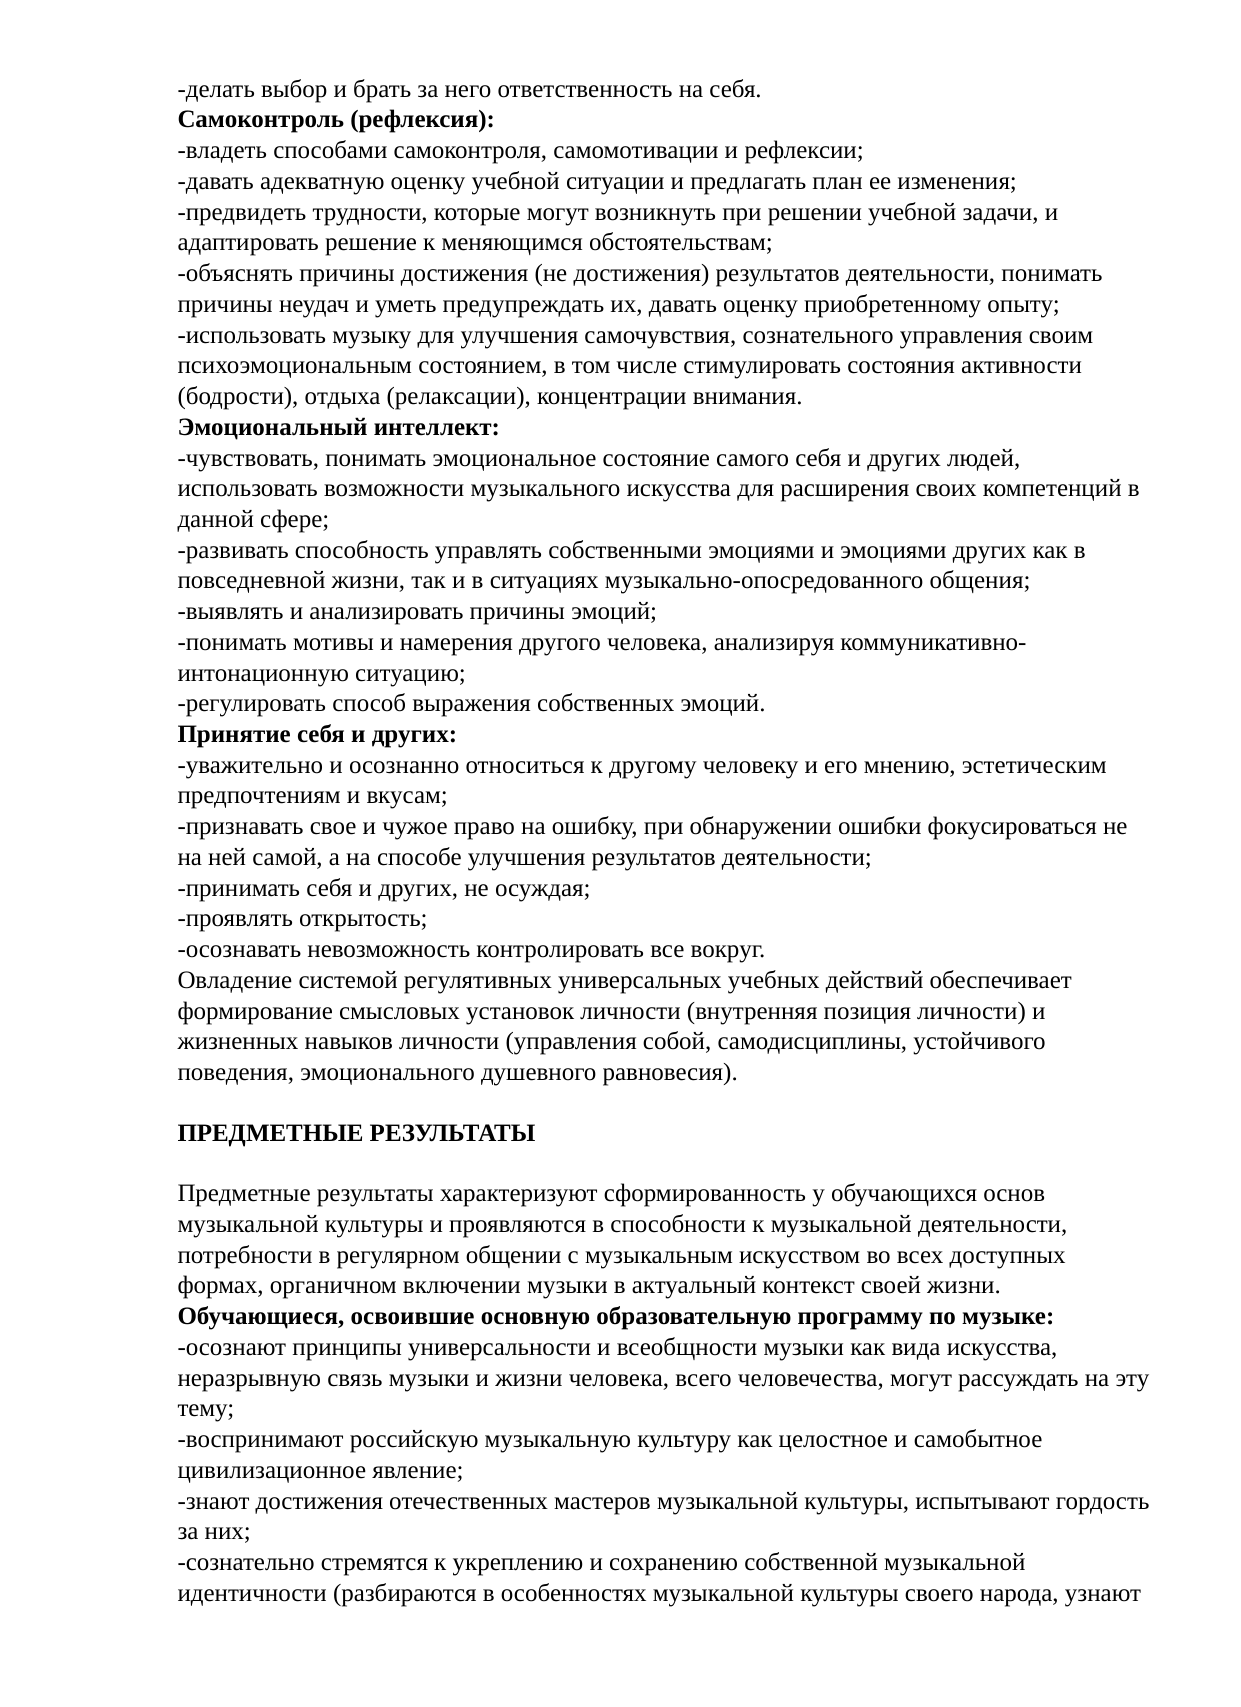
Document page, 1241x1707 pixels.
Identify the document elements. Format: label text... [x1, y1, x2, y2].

text -проявлять открытость; [177, 903, 1152, 932]
text Овладение системой регулятивных универсальных учебных действий обеспечивает формирование смысловых установок личности (внутренняя позиция личности) и жизненных навыков личности (управления собой, самодисциплины, устойчивого поведения, эмоционального душевного равновесия). [177, 965, 1152, 1086]
text -давать адекватную оценку учебной ситуации и предлагать план ее изменения; [177, 166, 1152, 195]
text Принятие себя и других: [177, 719, 1152, 748]
text -использовать музыку для улучшения самочувствия, сознательного управления своим психоэмоциональным состоянием, в том числе стимулировать состояния активности (бодрости), отдыха (релаксации), концентрации внимания. [177, 320, 1152, 410]
text -выявлять и анализировать причины эмоций; [177, 596, 1152, 625]
text ПРЕДМЕТНЫЕ РЕЗУЛЬТАТЫ [177, 1118, 1152, 1147]
text -чувствовать, понимать эмоциональное состояние самого себя и других людей, использовать возможности музыкального искусства для расширения своих компетенций в данной сфере; [177, 443, 1152, 533]
text -воспринимают российскую музыкальную культуру как целостное и самобытное цивилизационное явление; [177, 1424, 1152, 1484]
text -владеть способами самоконтроля, самомотивации и рефлексии; [177, 135, 1152, 164]
text -принимать себя и других, не осуждая; [177, 873, 1152, 902]
text -осознавать невозможность контролировать все вокруг. [177, 934, 1152, 963]
text -сознательно стремятся к укреплению и сохранению собственной музыкальной идентичности (разбираются в особенностях музыкальной культуры своего народа, узнают [177, 1547, 1152, 1607]
text -предвидеть трудности, которые могут возникнуть при решении учебной задачи, и адаптировать решение к меняющимся обстоятельствам; [177, 197, 1152, 256]
text -уважительно и осознанно относиться к другому человеку и его мнению, эстетическим предпочтениям и вкусам; [177, 750, 1152, 809]
text -делать выбор и брать за него ответственность на себя. [177, 74, 1152, 103]
text Эмоциональный интеллект: [177, 412, 1152, 441]
text -развивать способность управлять собственными эмоциями и эмоциями других как в повседневной жизни, так и в ситуациях музыкально-опосредованного общения; [177, 535, 1152, 594]
text -регулировать способ выражения собственных эмоций. [177, 688, 1152, 717]
text -знают достижения отечественных мастеров музыкальной культуры, испытывают гордость за них; [177, 1486, 1152, 1545]
text Предметные результаты характеризуют сформированность у обучающихся основ музыкальной культуры и проявляются в способности к музыкальной деятельности, потребности в регулярном общении с музыкальным искусством во всех доступных формах, органичном включении музыки в актуальный контекст своей жизни. [177, 1178, 1152, 1299]
text -признавать свое и чужое право на ошибку, при обнаружении ошибки фокусироваться не на ней самой, а на способе улучшения результатов деятельности; [177, 811, 1152, 871]
text -объяснять причины достижения (не достижения) результатов деятельности, понимать причины неудач и уметь предупреждать их, давать оценку приобретенному опыту; [177, 258, 1152, 318]
text -осознают принципы универсальности и всеобщности музыки как вида искусства, неразрывную связь музыки и жизни человека, всего человечества, могут рассуждать на эту тему; [177, 1332, 1152, 1422]
text Самоконтроль (рефлексия): [177, 104, 1152, 133]
text -понимать мотивы и намерения другого человека, анализируя коммуникативно-интонационную ситуацию; [177, 627, 1152, 686]
text Обучающиеся, освоившие основную образовательную программу по музыке: [177, 1301, 1152, 1330]
